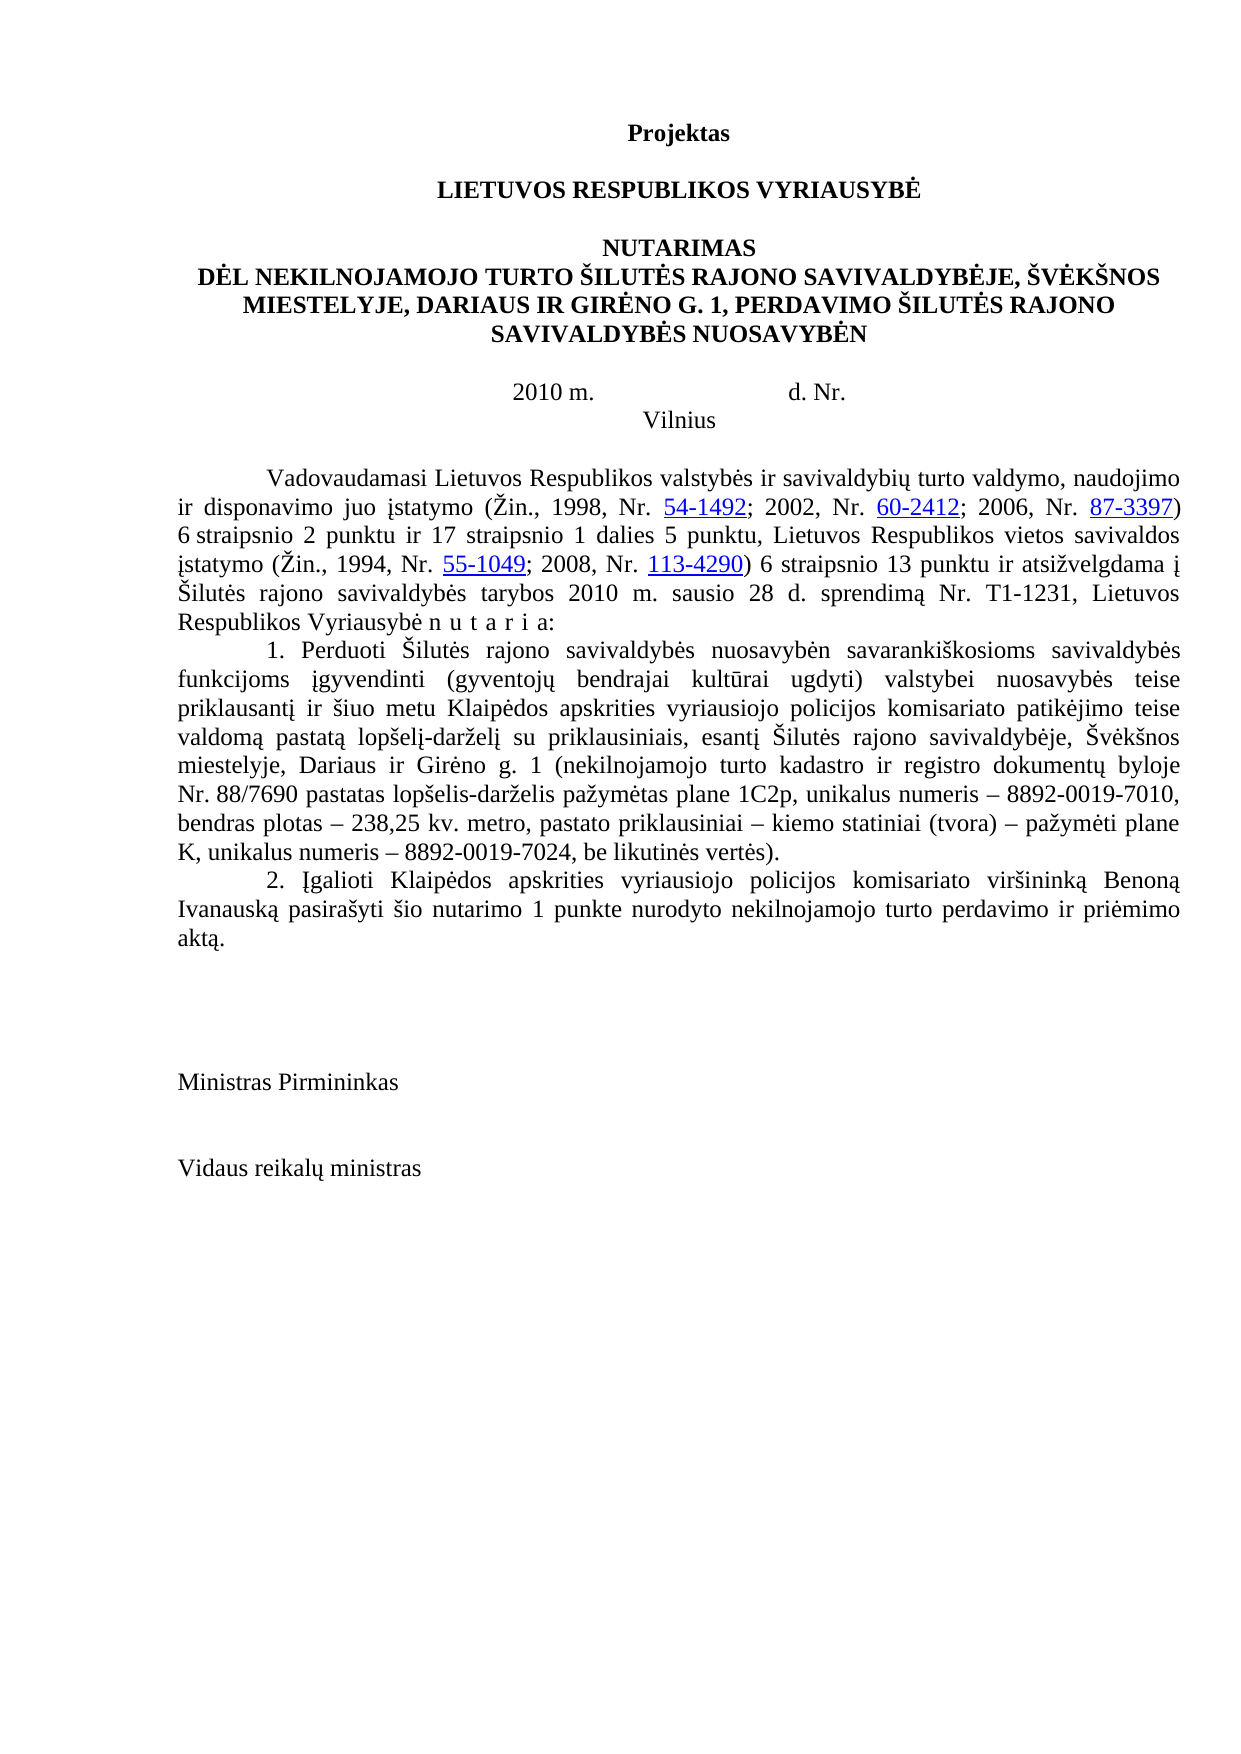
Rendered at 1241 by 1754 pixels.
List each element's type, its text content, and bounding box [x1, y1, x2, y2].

text Vidaus reikalų ministras [177, 1153, 1181, 1182]
text NUTARIMAS [177, 233, 1181, 262]
text 2010 m. d. Nr. [177, 377, 1181, 406]
text DĖL NEKILNOJAMOJO TURTO ŠILUTĖS RAJONO SAVIVALDYBĖJE, ŠVĖKŠNOS MIESTELYJE, DARIAUS IR GIRĖNO G. 1, PERDAVIMO ŠILUTĖS RAJONO SAVIVALDYBĖS NUOSAVYBĖN [177, 262, 1181, 348]
text Ministras Pirmininkas [177, 1067, 1181, 1096]
text Projektas [177, 118, 1181, 147]
text 2. Įgalioti Klaipėdos apskrities vyriausiojo policijos komisariato viršininką Benoną Ivanauską pasirašyti šio nutarimo 1 punkte nurodyto nekilnojamojo turto perdavimo ir priėmimo aktą. [177, 866, 1181, 952]
text LIETUVOS RESPUBLIKOS VYRIAUSYBĖ [177, 176, 1181, 204]
text Vadovaudamasi Lietuvos Respublikos valstybės ir savivaldybių turto valdymo, naudojimo ir disponavimo juo įstatymo (Žin., 1998, Nr. 54-1492; 2002, Nr. 60-2412; 2006, Nr. 87-3397) 6 straipsnio 2 punktu ir 17 straipsnio 1 dalies 5 punktu, Lietuvos Respublikos vietos savivaldos įstatymo (Žin., 1994, Nr. 55-1049; 2008, Nr. 113-4290) 6 straipsnio 13 punktu ir atsižvelgdama į Šilutės rajono savivaldybės tarybos 2010 m. sausio 28 d. sprendimą Nr. T1-1231, Lietuvos Respublikos Vyriausybė nutaria: [177, 463, 1181, 636]
text 1. Perduoti Šilutės rajono savivaldybės nuosavybėn savarankiškosioms savivaldybės funkcijoms įgyvendinti (gyventojų bendrajai kultūrai ugdyti) valstybei nuosavybės teise priklausantį ir šiuo metu Klaipėdos apskrities vyriausiojo policijos komisariato patikėjimo teise valdomą pastatą lopšelį-darželį su priklausiniais, esantį Šilutės rajono savivaldybėje, Švėkšnos miestelyje, Dariaus ir Girėno g. 1 (nekilnojamojo turto kadastro ir registro dokumentų byloje Nr. 88/7690 pastatas lopšelis-darželis pažymėtas plane 1C2p, unikalus numeris – 8892-0019-7010, bendras plotas – 238,25 kv. metro, pastato priklausiniai – kiemo statiniai (tvora) – pažymėti plane K, unikalus numeris – 8892-0019-7024, be likutinės vertės). [177, 636, 1181, 866]
text Vilnius [177, 406, 1181, 434]
